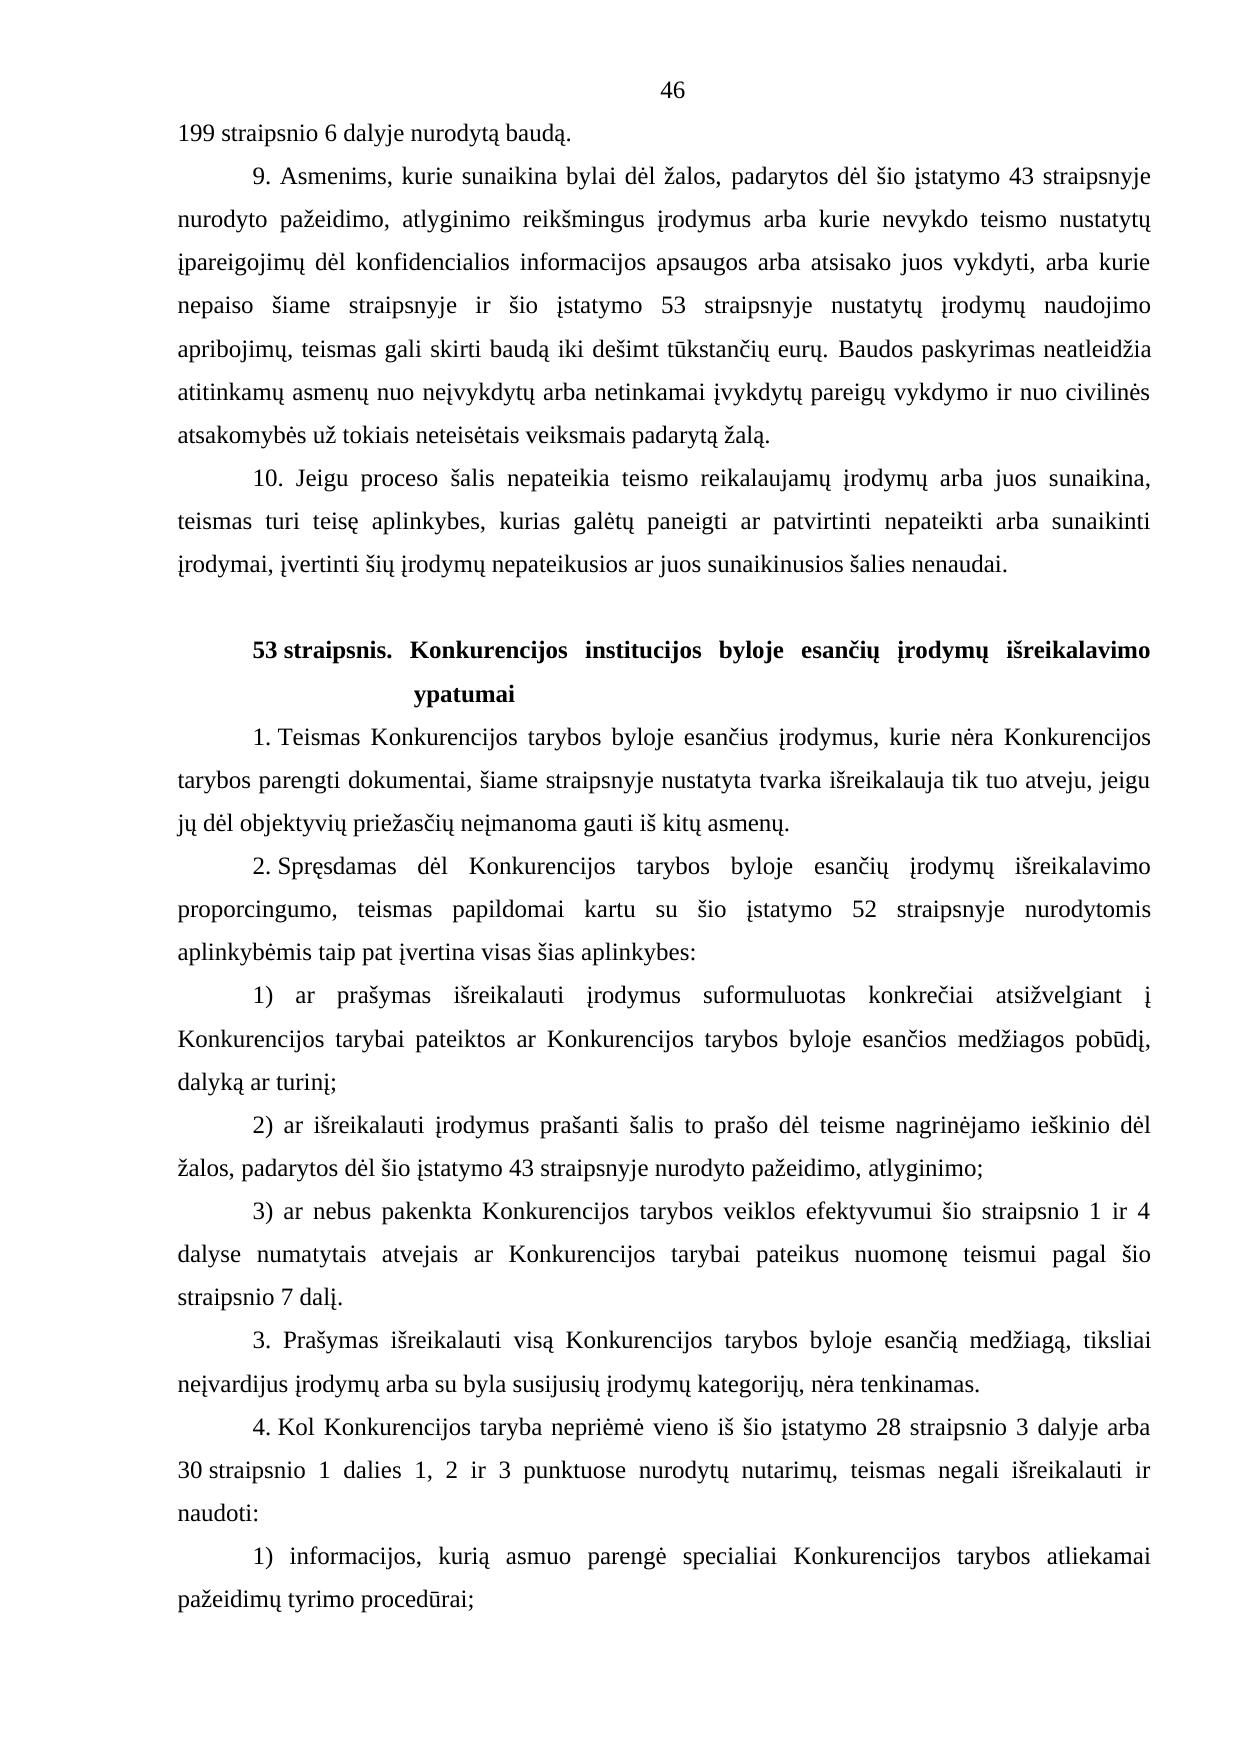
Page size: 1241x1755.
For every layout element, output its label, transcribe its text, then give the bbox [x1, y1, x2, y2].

text 53 straipsnis. Konkurencijos institucijos byloje esančių įrodymų išreikalavimo ypatumai [252, 636, 1152, 707]
text 1) ar prašymas išreikalauti įrodymus suformuluotas konkrečiai atsižvelgiant į Konkurencijos tarybai pateiktos ar Konkurencijos tarybos byloje esančios medžiagos pobūdį, dalyką ar turinį; [177, 981, 1152, 1096]
text 4. Kol Konkurencijos taryba nepriėmė vieno iš šio įstatymo 28 straipsnio 3 dalyje arba 30 straipsnio 1 dalies 1, 2 ir 3 punktuose nurodytų nutarimų, teismas negali išreikalauti ir naudoti: [177, 1412, 1152, 1527]
text 1) informacijos, kurią asmuo parengė specialiai Konkurencijos tarybos atliekamai pažeidimų tyrimo procedūrai; [177, 1541, 1152, 1613]
text 1. Teismas Konkurencijos tarybos byloje esančius įrodymus, kurie nėra Konkurencijos tarybos parengti dokumentai, šiame straipsnyje nustatyta tvarka išreikalauja tik tuo atveju, jeigu jų dėl objektyvių priežasčių neįmanoma gauti iš kitų asmenų. [177, 722, 1152, 837]
text 9. Asmenims, kurie sunaikina bylai dėl žalos, padarytos dėl šio įstatymo 43 straipsnyje nurodyto pažeidimo, atlyginimo reikšmingus įrodymus arba kurie nevykdo teismo nustatytų įpareigojimų dėl konfidencialios informacijos apsaugos arba atsisako juos vykdyti, arba kurie nepaiso šiame straipsnyje ir šio įstatymo 53 straipsnyje nustatytų įrodymų naudojimo apribojimų, teismas gali skirti baudą iki dešimt tūkstančių eurų. Baudos paskyrimas neatleidžia atitinkamų asmenų nuo neįvykdytų arba netinkamai įvykdytų pareigų vykdymo ir nuo civilinės atsakomybės už tokiais neteisėtais veiksmais padarytą žalą. [177, 161, 1152, 449]
text 199 straipsnio 6 dalyje nurodytą baudą. [177, 118, 1152, 147]
text 2) ar išreikalauti įrodymus prašanti šalis to prašo dėl teisme nagrinėjamo ieškinio dėl žalos, padarytos dėl šio įstatymo 43 straipsnyje nurodyto pažeidimo, atlyginimo; [177, 1110, 1152, 1182]
text 10. Jeigu proceso šalis nepateikia teismo reikalaujamų įrodymų arba juos sunaikina, teismas turi teisę aplinkybes, kurias galėtų paneigti ar patvirtinti nepateikti arba sunaikinti įrodymai, įvertinti šių įrodymų nepateikusios ar juos sunaikinusios šalies nenaudai. [177, 463, 1152, 578]
text 3) ar nebus pakenkta Konkurencijos tarybos veiklos efektyvumui šio straipsnio 1 ir 4 dalyse numatytais atvejais ar Konkurencijos tarybai pateikus nuomonę teismui pagal šio straipsnio 7 dalį. [177, 1196, 1152, 1311]
text 3. Prašymas išreikalauti visą Konkurencijos tarybos byloje esančią medžiagą, tiksliai neįvardijus įrodymų arba su byla susijusių įrodymų kategorijų, nėra tenkinamas. [177, 1326, 1152, 1397]
text 2. Spręsdamas dėl Konkurencijos tarybos byloje esančių įrodymų išreikalavimo proporcingumo, teismas papildomai kartu su šio įstatymo 52 straipsnyje nurodytomis aplinkybėmis taip pat įvertina visas šias aplinkybes: [177, 851, 1152, 966]
